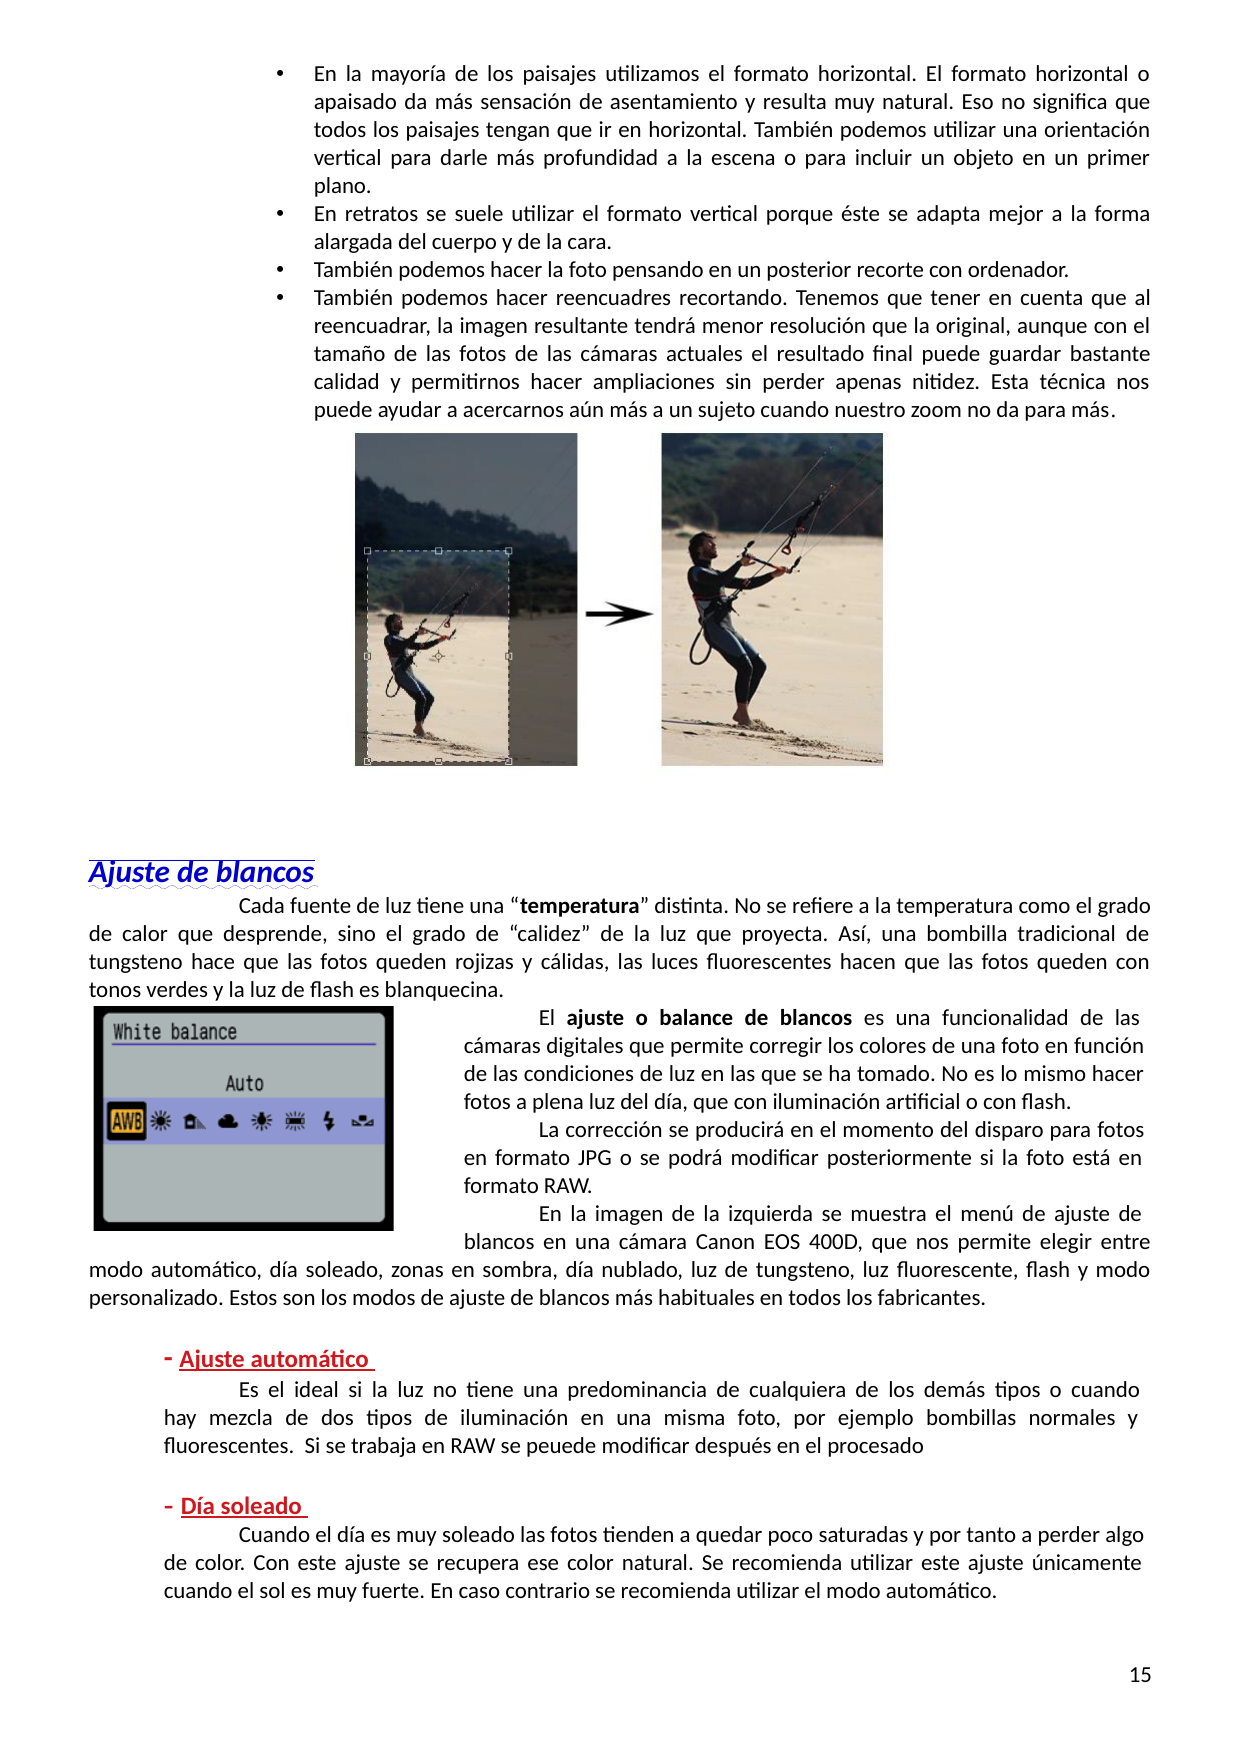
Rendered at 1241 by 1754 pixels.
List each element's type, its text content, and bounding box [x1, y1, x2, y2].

text El ajuste o balance de blancos es una funcionalidad de las cámaras digitales que permite corregir los colores de una foto en función de las condiciones de luz en las que se ha tomado. No es lo mismo hacer fotos a plena luz del día, que con iluminación artificial o con flash. [88, 1003, 1152, 1115]
text Cada fuente de luz tiene una “temperatura” distinta. No se refiere a la temperatura como el grado de calor que desprende, sino el grado de “calidez” de la luz que proyecta. Así, una bombilla tradicional de tungsteno hace que las fotos queden rojizas y cálidas, las luces fluorescentes hacen que las fotos queden con tonos verdes y la luz de flash es blanquecina. [88, 891, 1152, 1003]
text En la imagen de la izquierda se muestra el menú de ajuste de blancos en una cámara Canon EOS 400D, que nos permite elegir entre modo automático, día soleado, zonas en sombra, día nublado, luz de tungsteno, luz fluorescente, flash y modo personalizado. Estos son los modos de ajuste de blancos más habituales en todos los fabricantes. [88, 1199, 1152, 1311]
list En la mayoría de los paisajes utilizamos el formato horizontal. El formato horizontal o apaisado da más sensación de asentamiento y resulta muy natural. Eso no significa que todos los paisajes tengan que ir en horizontal. También podemos utilizar una orientación vertical para darle más profundidad a la escena o para incluir un objeto en un primer plano. [276, 59, 1152, 199]
text 15 [88, 1660, 1152, 1688]
picture [93, 1006, 394, 1231]
list También podemos hacer la foto pensando en un posterior recorte con ordenador. [276, 255, 1152, 283]
text La corrección se producirá en el momento del disparo para fotos en formato JPG o se podrá modificar posteriormente si la foto está en formato RAW. [394, 1115, 1152, 1199]
list También podemos hacer reencuadres recortando. Tenemos que tener en cuenta que al reencuadrar, la imagen resultante tendrá menor resolución que la original, aunque con el tamaño de las fotos de las cámaras actuales el resultado final puede guardar bastante calidad y permitirnos hacer ampliaciones sin perder apenas nitidez. Esta técnica nos puede ayudar a acercarnos aún más a un sujeto cuando nuestro zoom no da para más. [276, 283, 1152, 423]
list En retratos se suele utilizar el formato vertical porque éste se adapta mejor a la forma alargada del cuerpo y de la cara. [276, 199, 1152, 255]
text Ajuste de blancos [88, 853, 1152, 891]
text - Día soleado [88, 1487, 1152, 1520]
text Cuando el día es muy soleado las fotos tienden a quedar poco saturadas y por tanto a perder algo de color. Con este ajuste se recupera ese color natural. Se recomienda utilizar este ajuste únicamente cuando el sol es muy fuerte. En caso contrario se recomienda utilizar el modo automático. [88, 1520, 1152, 1604]
text Es el ideal si la luz no tiene una predominancia de cualquiera de los demás tipos o cuando hay mezcla de dos tipos de iluminación en una misma foto, por ejemplo bombillas normales y fluorescentes. Si se trabaja en RAW se peuede modificar después en el procesado [88, 1375, 1152, 1459]
text - Ajuste automático [88, 1339, 1152, 1375]
picture [345, 423, 895, 776]
